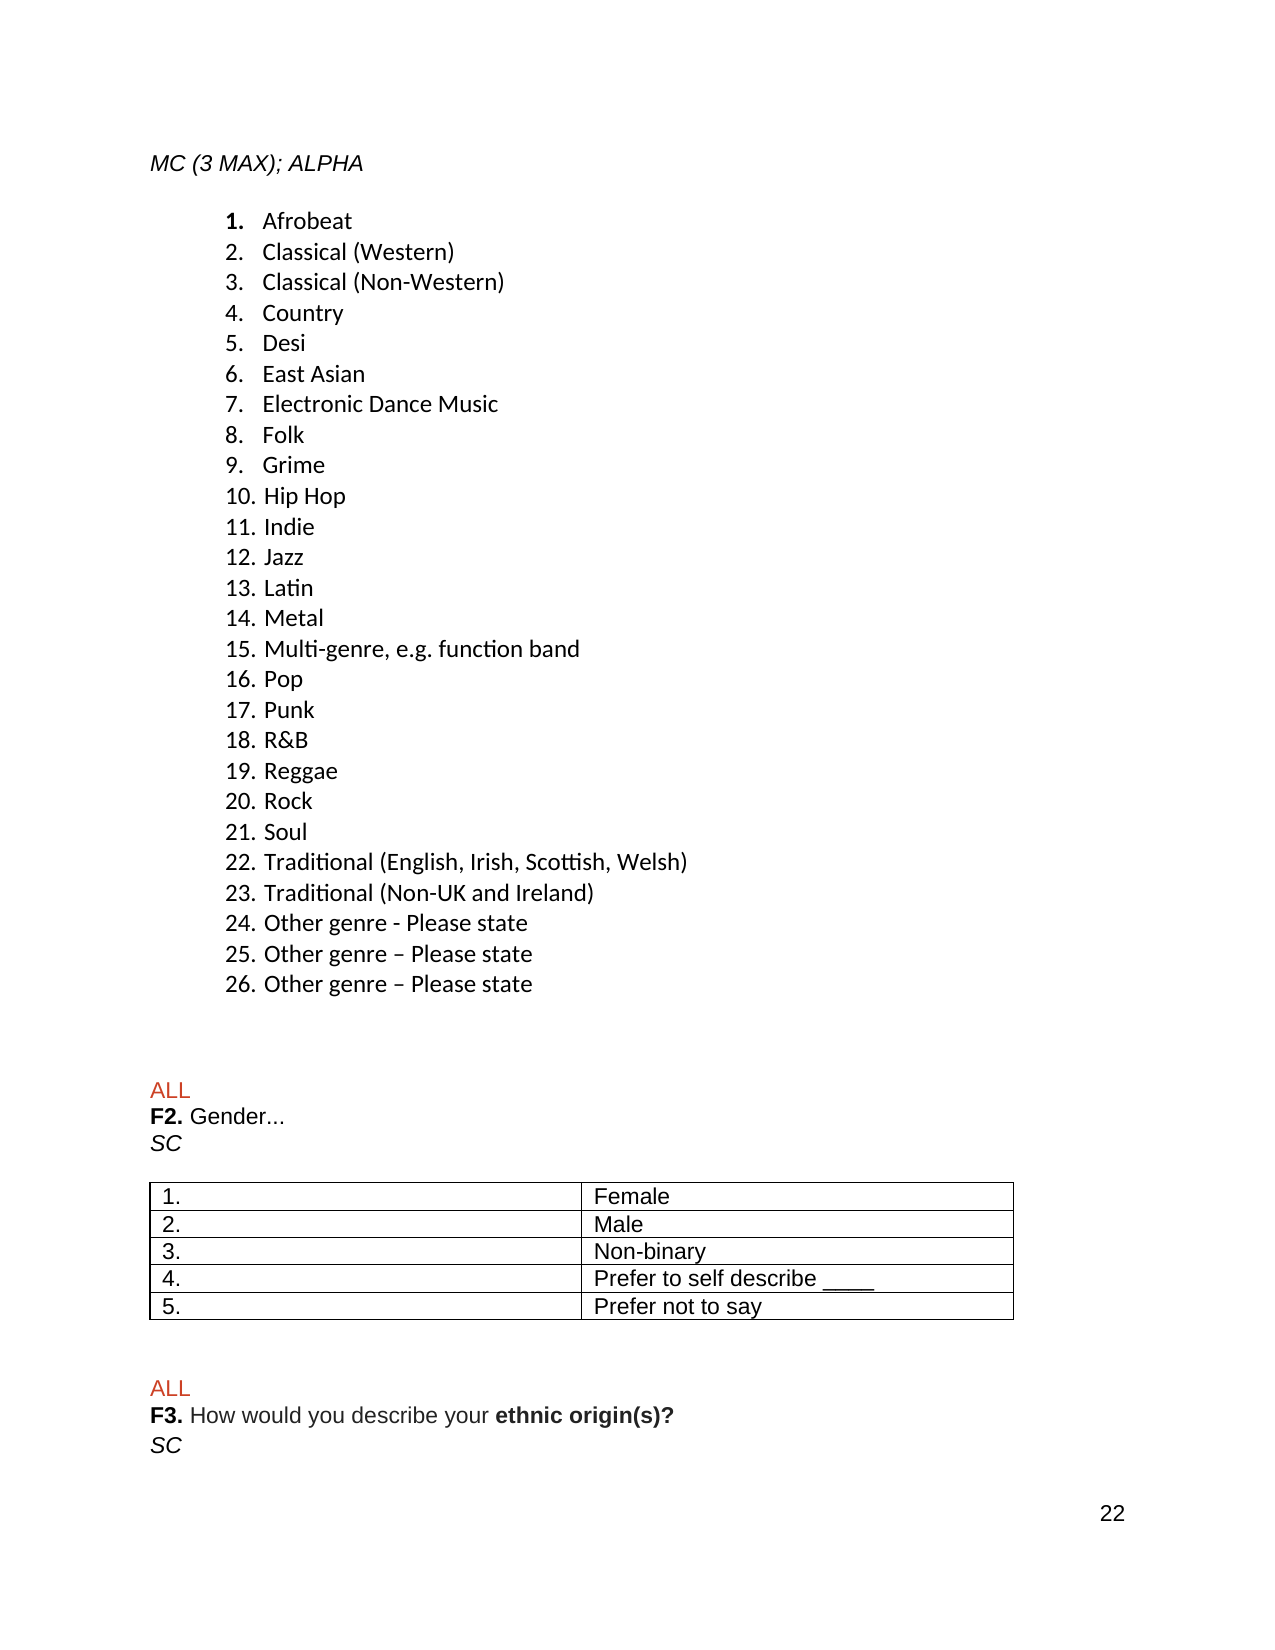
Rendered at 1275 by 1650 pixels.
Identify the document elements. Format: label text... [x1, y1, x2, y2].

text 10. Hip Hop [225, 480, 1125, 511]
table_cell 3. [151, 1238, 581, 1264]
table_cell Prefer not to say [582, 1293, 1013, 1319]
table_header 1. [151, 1183, 581, 1209]
text 23. Traditional (Non-UK and Ireland) [225, 877, 1125, 907]
text 3. Classical (Non-Western) [225, 267, 1125, 297]
table_cell Non-binary [582, 1238, 1013, 1264]
text 4. Country [225, 297, 1125, 328]
text 2. Classical (Western) [225, 236, 1125, 267]
table_header Female [582, 1183, 1013, 1209]
text 19. Reggae [225, 755, 1125, 785]
text ALL [150, 1077, 1125, 1103]
text 9. Grime [225, 450, 1125, 480]
text 5. Desi [225, 328, 1125, 358]
text 7. Electronic Dance Music [225, 389, 1125, 419]
text F2. Gender... SC [150, 1103, 1125, 1156]
text 20. Rock [225, 785, 1125, 816]
text 1. Afrobeat [225, 206, 1125, 236]
text 11. Indie [225, 511, 1125, 541]
table_cell Male [582, 1211, 1013, 1237]
text 14. Metal [225, 602, 1125, 633]
text 17. Punk [225, 694, 1125, 724]
text 15. Multi-genre, e.g. function band [225, 633, 1125, 663]
table_cell 5. [151, 1293, 581, 1319]
text 21. Soul [225, 816, 1125, 846]
text SC [150, 1432, 1125, 1458]
text 8. Folk [225, 419, 1125, 450]
text 13. Latin [225, 572, 1125, 602]
table_cell Prefer to self describe ____ [582, 1265, 1013, 1292]
table_cell 2. [151, 1211, 581, 1237]
text 18. R&B [225, 724, 1125, 755]
text 6. East Asian [225, 358, 1125, 389]
text 25. Other genre – Please state [225, 938, 1125, 968]
text 16. Pop [225, 663, 1125, 694]
text ALL [150, 1375, 1125, 1402]
text 24. Other genre - Please state [225, 907, 1125, 938]
text MC (3 MAX); ALPHA [150, 150, 1125, 176]
text 12. Jazz [225, 541, 1125, 572]
text F3. How would you describe your ethnic origin(s)? [150, 1402, 1125, 1428]
text 22. Traditional (English, Irish, Scottish, Welsh) [225, 846, 1125, 877]
text 26. Other genre – Please state [225, 968, 1125, 999]
table_cell 4. [151, 1265, 581, 1292]
